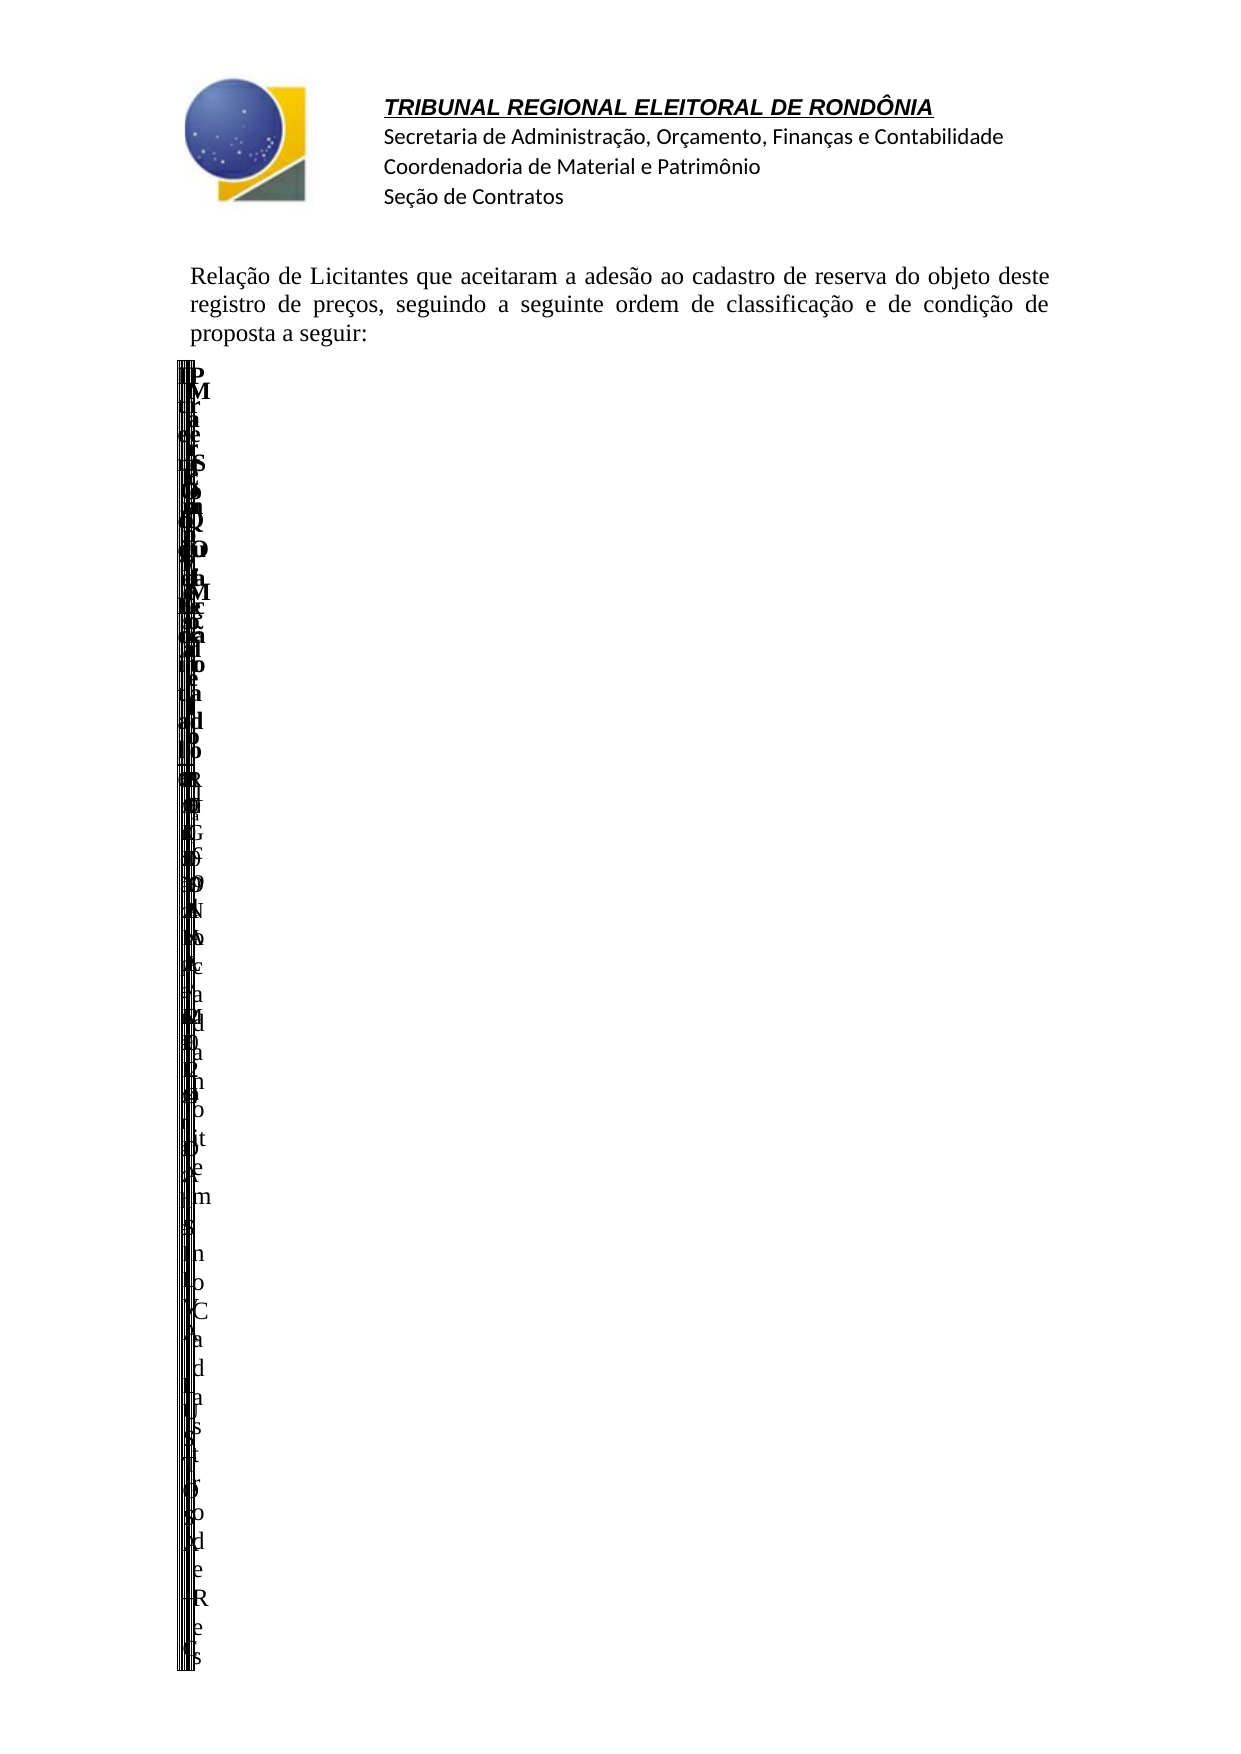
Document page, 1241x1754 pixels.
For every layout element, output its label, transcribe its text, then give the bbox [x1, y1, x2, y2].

text Relação de Licitantes que aceitaram a adesão ao cadastro de reserva do objeto deste registro de preços, seguindo a seguinte ordem de classificação e de condição de proposta a seguir: [190, 261, 1051, 347]
